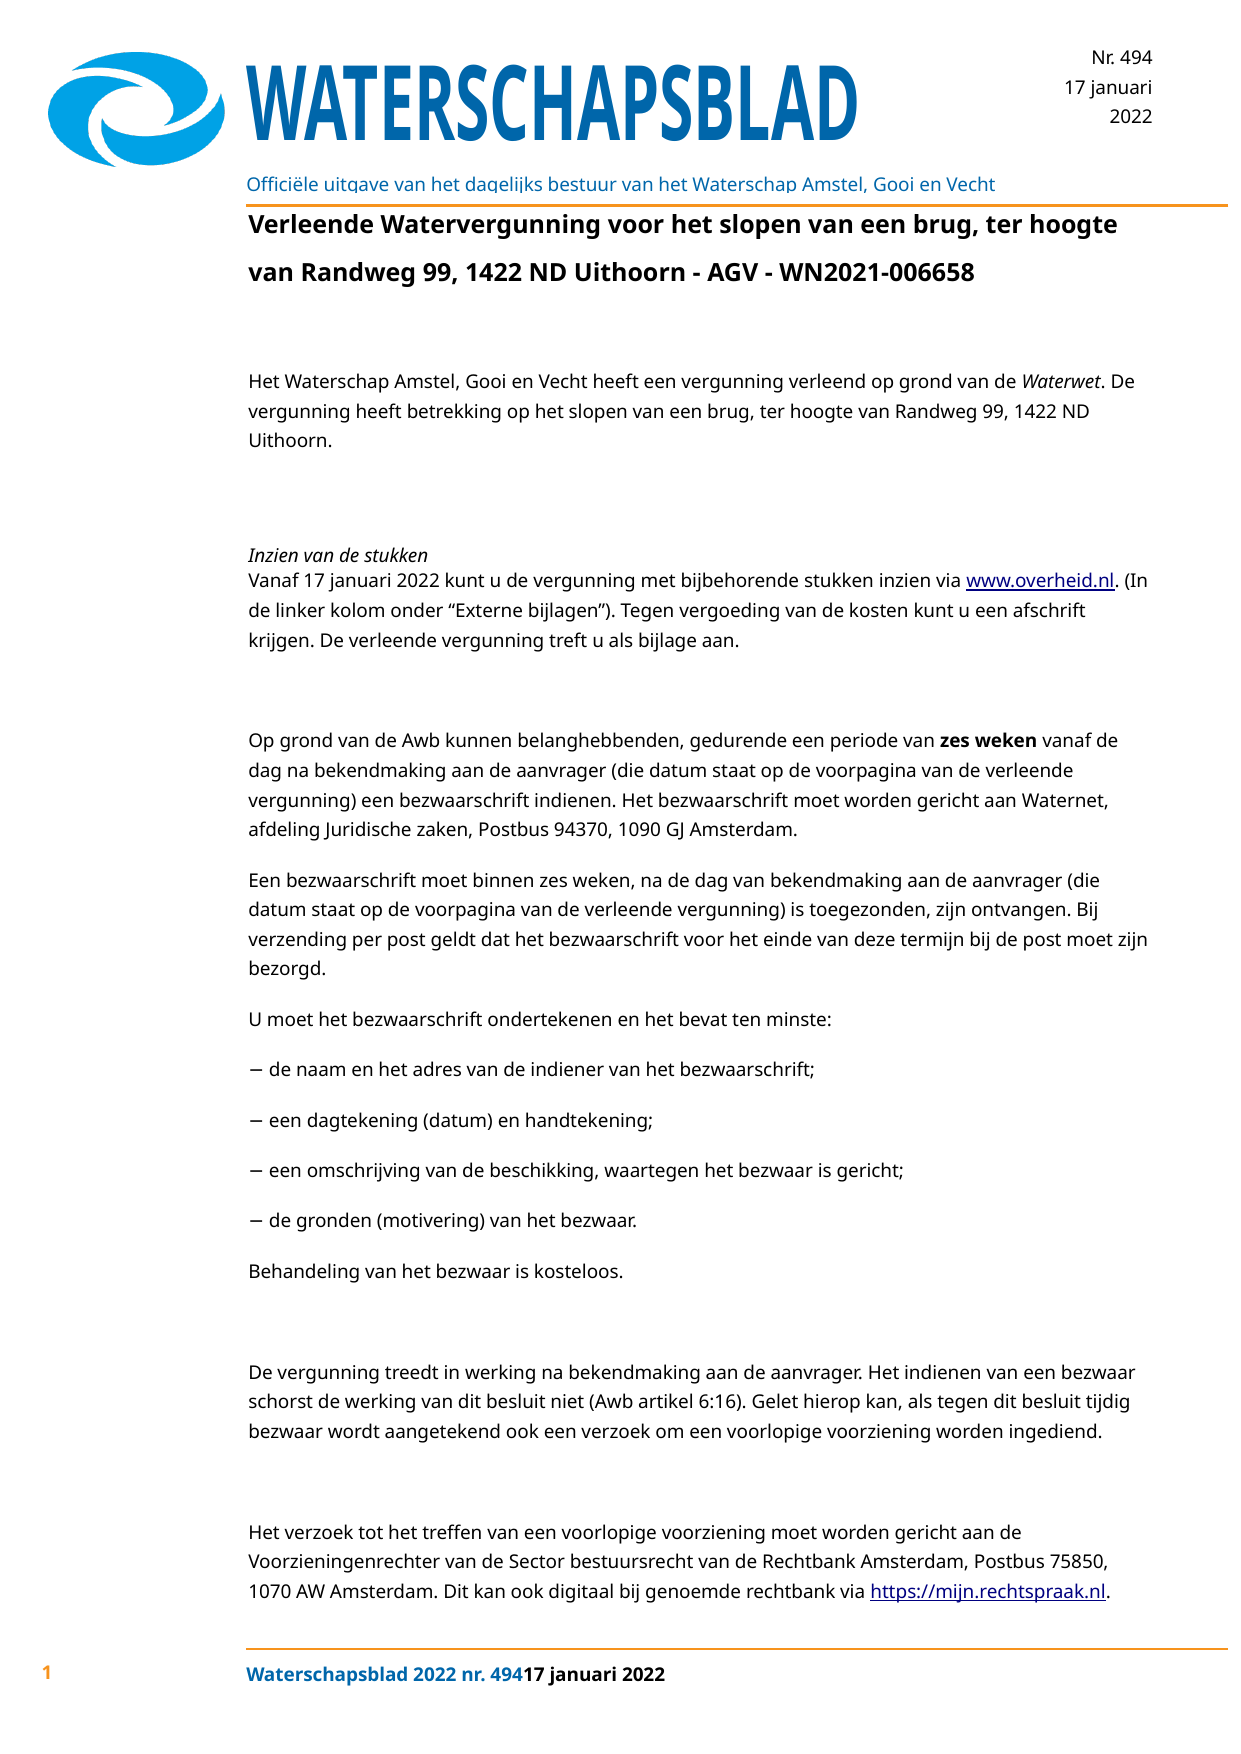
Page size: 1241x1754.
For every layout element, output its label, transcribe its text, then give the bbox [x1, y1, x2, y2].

text Verleende Watervergunning voor het slopen van een brug, ter hoogte van Randweg 99, 1422 ND Uithoorn - AGV - WN2021-006658 [248, 207, 1152, 288]
picture [41, 47, 231, 172]
text U moet het bezwaarschrift ondertekenen en het bevat ten minste: [248, 1006, 1152, 1032]
text Inzien van de stukken [248, 542, 1152, 568]
text − een dagtekening (datum) en handtekening; [248, 1107, 1152, 1132]
text Op grond van de Awb kunnen belanghebbenden, gedurende een periode van zes weken vanaf de dag na bekendmaking aan de aanvrager (die datum staat op de voorpagina van de verleende vergunning) een bezwaarschrift indienen. Het bezwaarschrift moet worden gericht aan Waternet, afdeling Juridische zaken, Postbus 94370, 1090 GJ Amsterdam. [248, 728, 1152, 842]
text Een bezwaarschrift moet binnen zes weken, na de dag van bekendmaking aan de aanvrager (die datum staat op de voorpagina van de verleende vergunning) is toegezonden, zijn ontvangen. Bij verzending per post geldt dat het bezwaarschrift voor het einde van deze termijn bij de post moet zijn bezorgd. [248, 867, 1152, 981]
text − de gronden (motivering) van het bezwaar. [248, 1208, 1152, 1233]
text − de naam en het adres van de indiener van het bezwaarschrift; [248, 1056, 1152, 1082]
text De vergunning treedt in werking na bekendmaking aan de aanvrager. Het indienen van een bezwaar schorst de werking van dit besluit niet (Awb artikel 6:16). Gelet hierop kan, als tegen dit besluit tijdig bezwaar wordt aangetekend ook een verzoek om een voorlopige voorziening worden ingediend. [248, 1359, 1152, 1444]
text Het Waterschap Amstel, Gooi en Vecht heeft een vergunning verleend op grond van de Waterwet. De vergunning heeft betrekking op het slopen van een brug, ter hoogte van Randweg 99, 1422 ND Uithoorn. [248, 368, 1152, 453]
text Vanaf 17 januari 2022 kunt u de vergunning met bijbehorende stukken inzien via www.overheid.nl. (In de linker kolom onder “Externe bijlagen”). Tegen vergoeding van de kosten kunt u een afschrift krijgen. De verleende vergunning treft u als bijlage aan. [248, 568, 1152, 652]
text Het verzoek tot het treffen van een voorlopige voorziening moet worden gericht aan de Voorzieningenrechter van de Sector bestuursrecht van de Rechtbank Amsterdam, Postbus 75850, 1070 AW Amsterdam. Dit kan ook digitaal bij genoemde rechtbank via https://mijn.rechtspraak.nl. [248, 1519, 1152, 1604]
text − een omschrijving van de beschikking, waartegen het bezwaar is gericht; [248, 1157, 1152, 1183]
text Behandeling van het bezwaar is kosteloos. [248, 1258, 1152, 1284]
